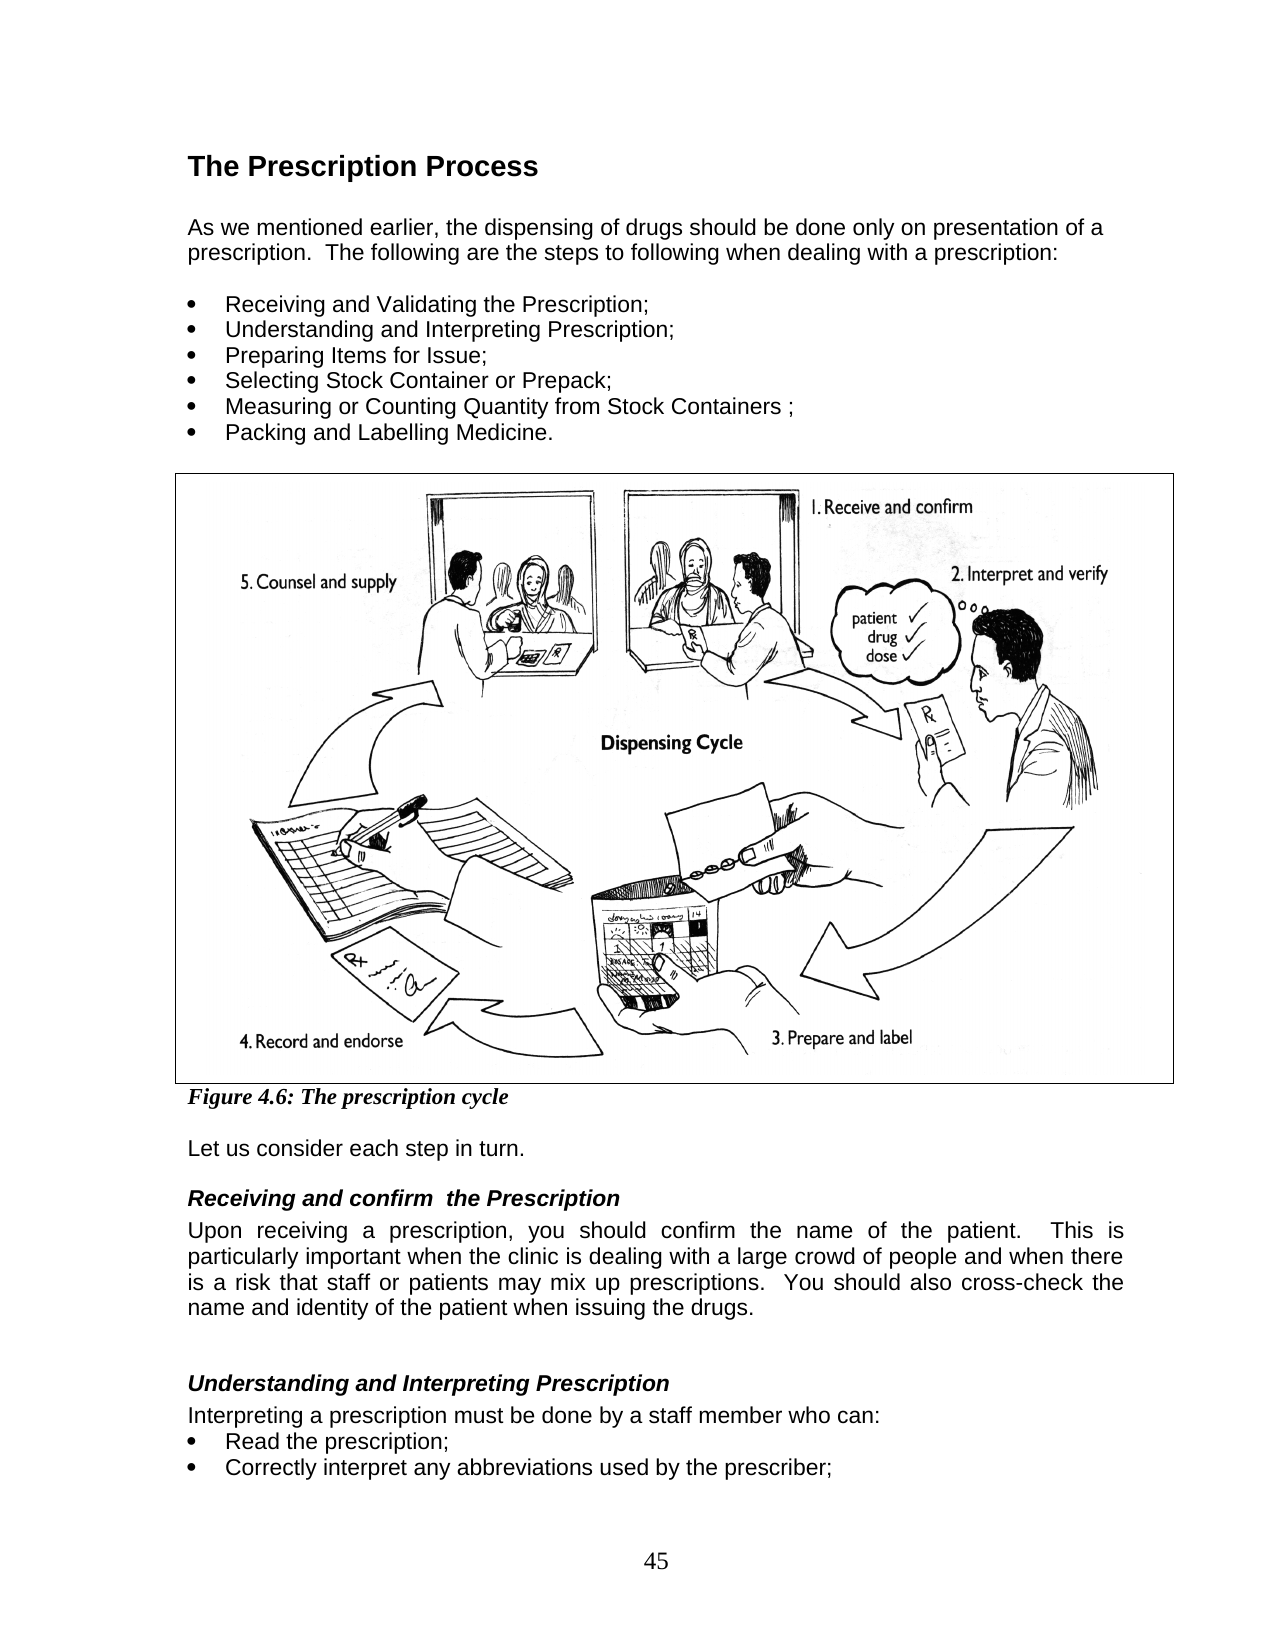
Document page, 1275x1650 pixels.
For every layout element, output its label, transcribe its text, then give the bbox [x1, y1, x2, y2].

subtitle Selecting Stock Container or Prepack; [187, 368, 1125, 394]
subtitle Receiving and Validating the Prescription; [187, 291, 1125, 317]
subtitle The Prescription Process [187, 150, 1125, 183]
text As we mentioned earlier, the dispensing of drugs should be done only on presentation of a prescription. The following are the steps to following when dealing with a prescription: [187, 214, 1125, 266]
text Interpreting a prescription must be done by a staff member who can: [187, 1403, 1125, 1428]
subtitle Receiving and confirm the Prescription [187, 1186, 1125, 1212]
list Correctly interpret any abbreviations used by the prescriber; [187, 1454, 1125, 1480]
text Let us consider each step in turn. [187, 1135, 1125, 1161]
subtitle Packing and Labelling Medicine. [187, 419, 1125, 445]
table_header [176, 474, 1173, 1083]
subtitle Preparing Items for Issue; [187, 343, 1125, 368]
text Figure 4.6: The prescription cycle [187, 1084, 1125, 1110]
text Upon receiving a prescription, you should confirm the name of the patient. This is particularly important when the clinic is dealing with a large crowd of people and when there is a risk that staff or patients may mix up prescriptions. You should also cross-check the name and identity of the patient when issuing the drugs. [187, 1218, 1125, 1320]
subtitle Measuring or Counting Quantity from Stock Containers ; [187, 394, 1125, 419]
subtitle Understanding and Interpreting Prescription [187, 1371, 1125, 1397]
list Read the prescription; [187, 1428, 1125, 1454]
subtitle Understanding and Interpreting Prescription; [187, 317, 1125, 343]
picture [203, 482, 1145, 1075]
